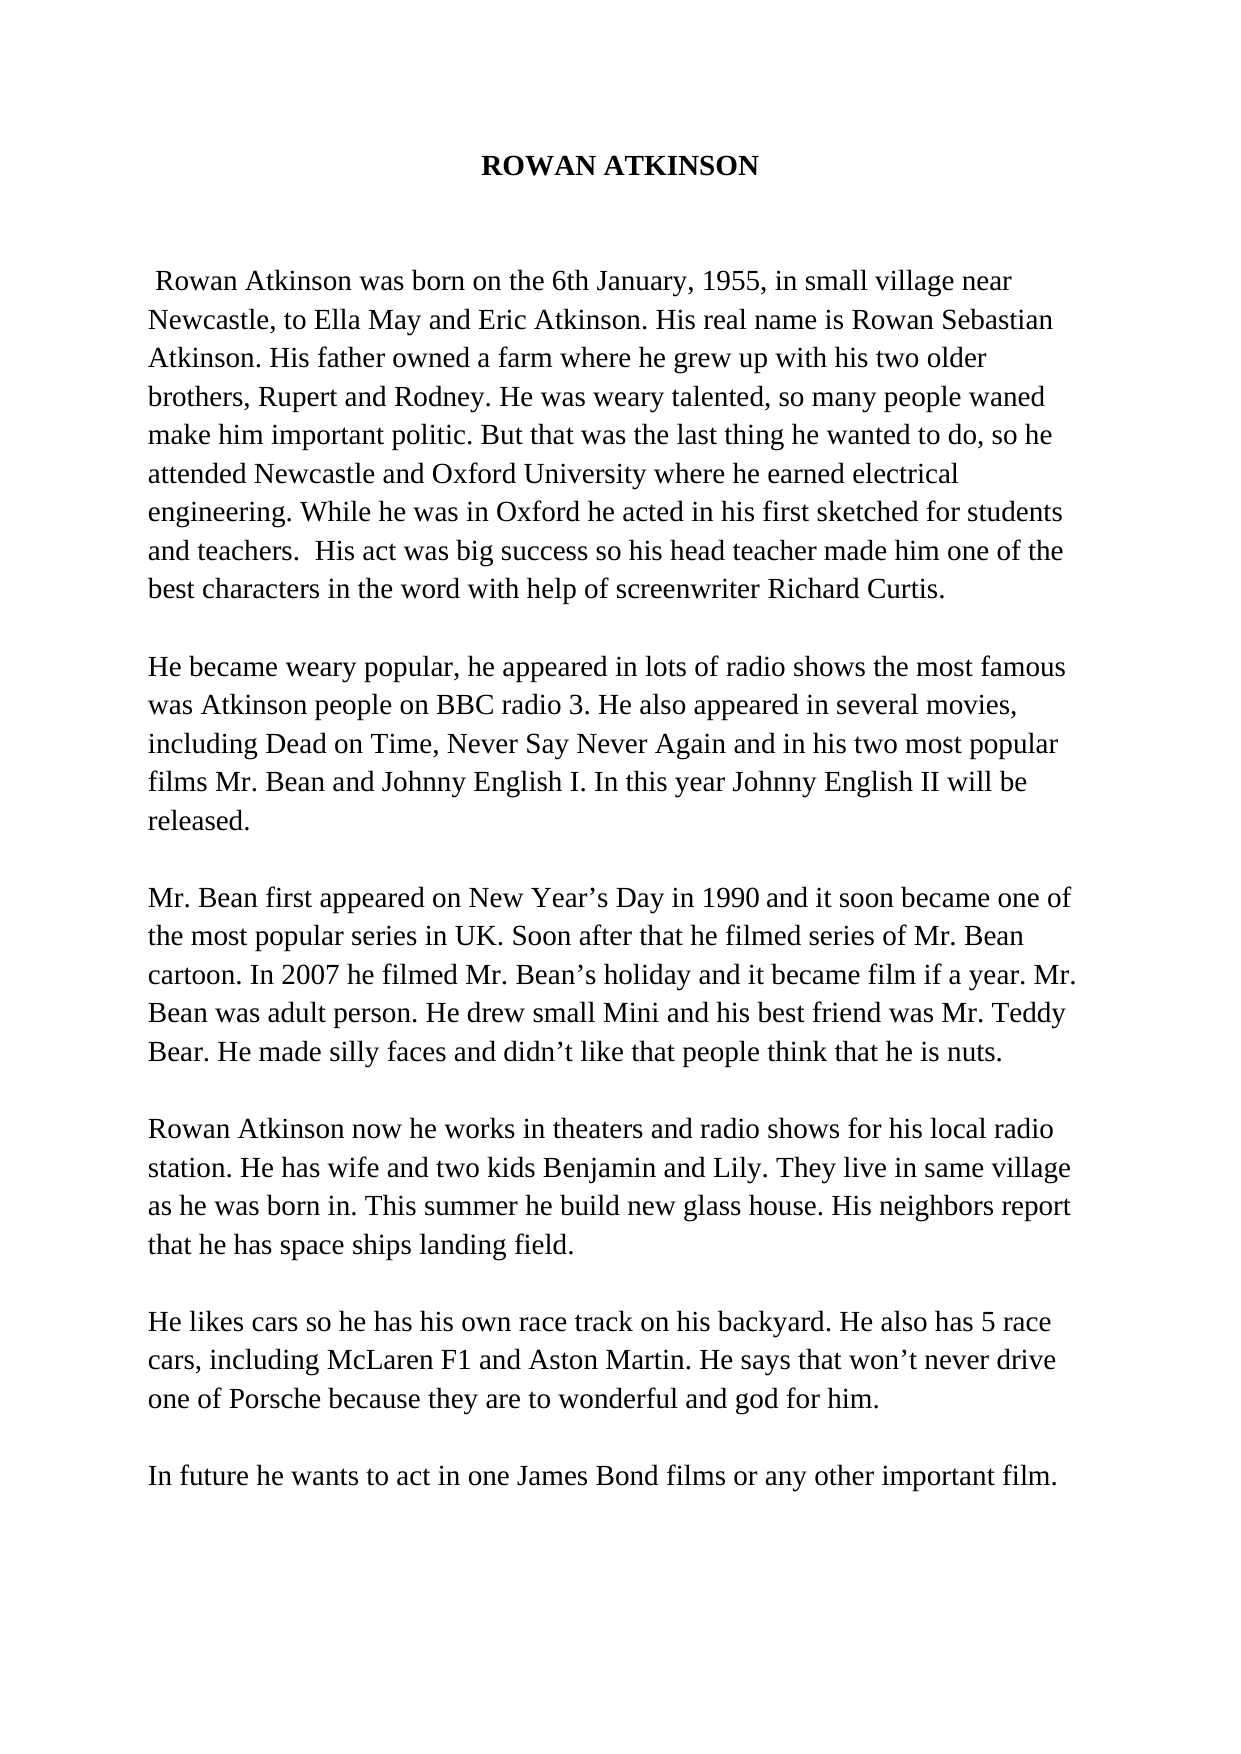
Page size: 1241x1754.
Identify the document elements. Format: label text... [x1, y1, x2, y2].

text In future he wants to act in one James Bond films or any other important film. [148, 1458, 1093, 1569]
text Rowan Atkinson now he works in theaters and radio shows for his local radio station. He has wife and two kids Benjamin and Lily. They live in same village as he was born in. This summer he build new glass house. His neighbors report that he has space ships landing field. [148, 1111, 1093, 1260]
text He likes cars so he has his own race track on his backyard. He also has 5 race cars, including McLaren F1 and Aston Martin. He says that won’t never drive one of Porsche because they are to wonderful and god for him. [148, 1304, 1093, 1414]
text ROWAN ATKINSON [148, 148, 1093, 181]
text Rowan Atkinson was born on the 6th January, 1955, in small village near Newcastle, to Ella May and Eric Atkinson. His real name is Rowan Sebastian Atkinson. His father owned a farm where he grew up with his two older brothers, Rupert and Rodney. He was weary talented, so many people waned make him important politic. But that was the last thing he wanted to do, so he attended Newcastle and Oxford University where he earned electrical engineering. While he was in Oxford he acted in his first sketched for students and teachers. His act was big success so his head teacher made him one of the best characters in the word with help of screenwriter Richard Curtis. He became weary popular, he appeared in lots of radio shows the most famous was Atkinson people on BBC radio 3. He also appeared in several movies, including Dead on Time, Never Say Never Again and in his two most popular films Mr. Bean and Johnny English I. In this year Johnny English II will be released. [148, 263, 1093, 836]
text Mr. Bean first appeared on New Year’s Day in 1990 and it soon became one of the most popular series in UK. Soon after that he filmed series of Mr. Bean cartoon. In 2007 he filmed Mr. Bean’s holiday and it became film if a year. Mr. Bean was adult person. He drew small Mini and his best friend was Mr. Teddy Bear. He made silly faces and didn’t like that people think that he is nuts. [148, 880, 1093, 1068]
